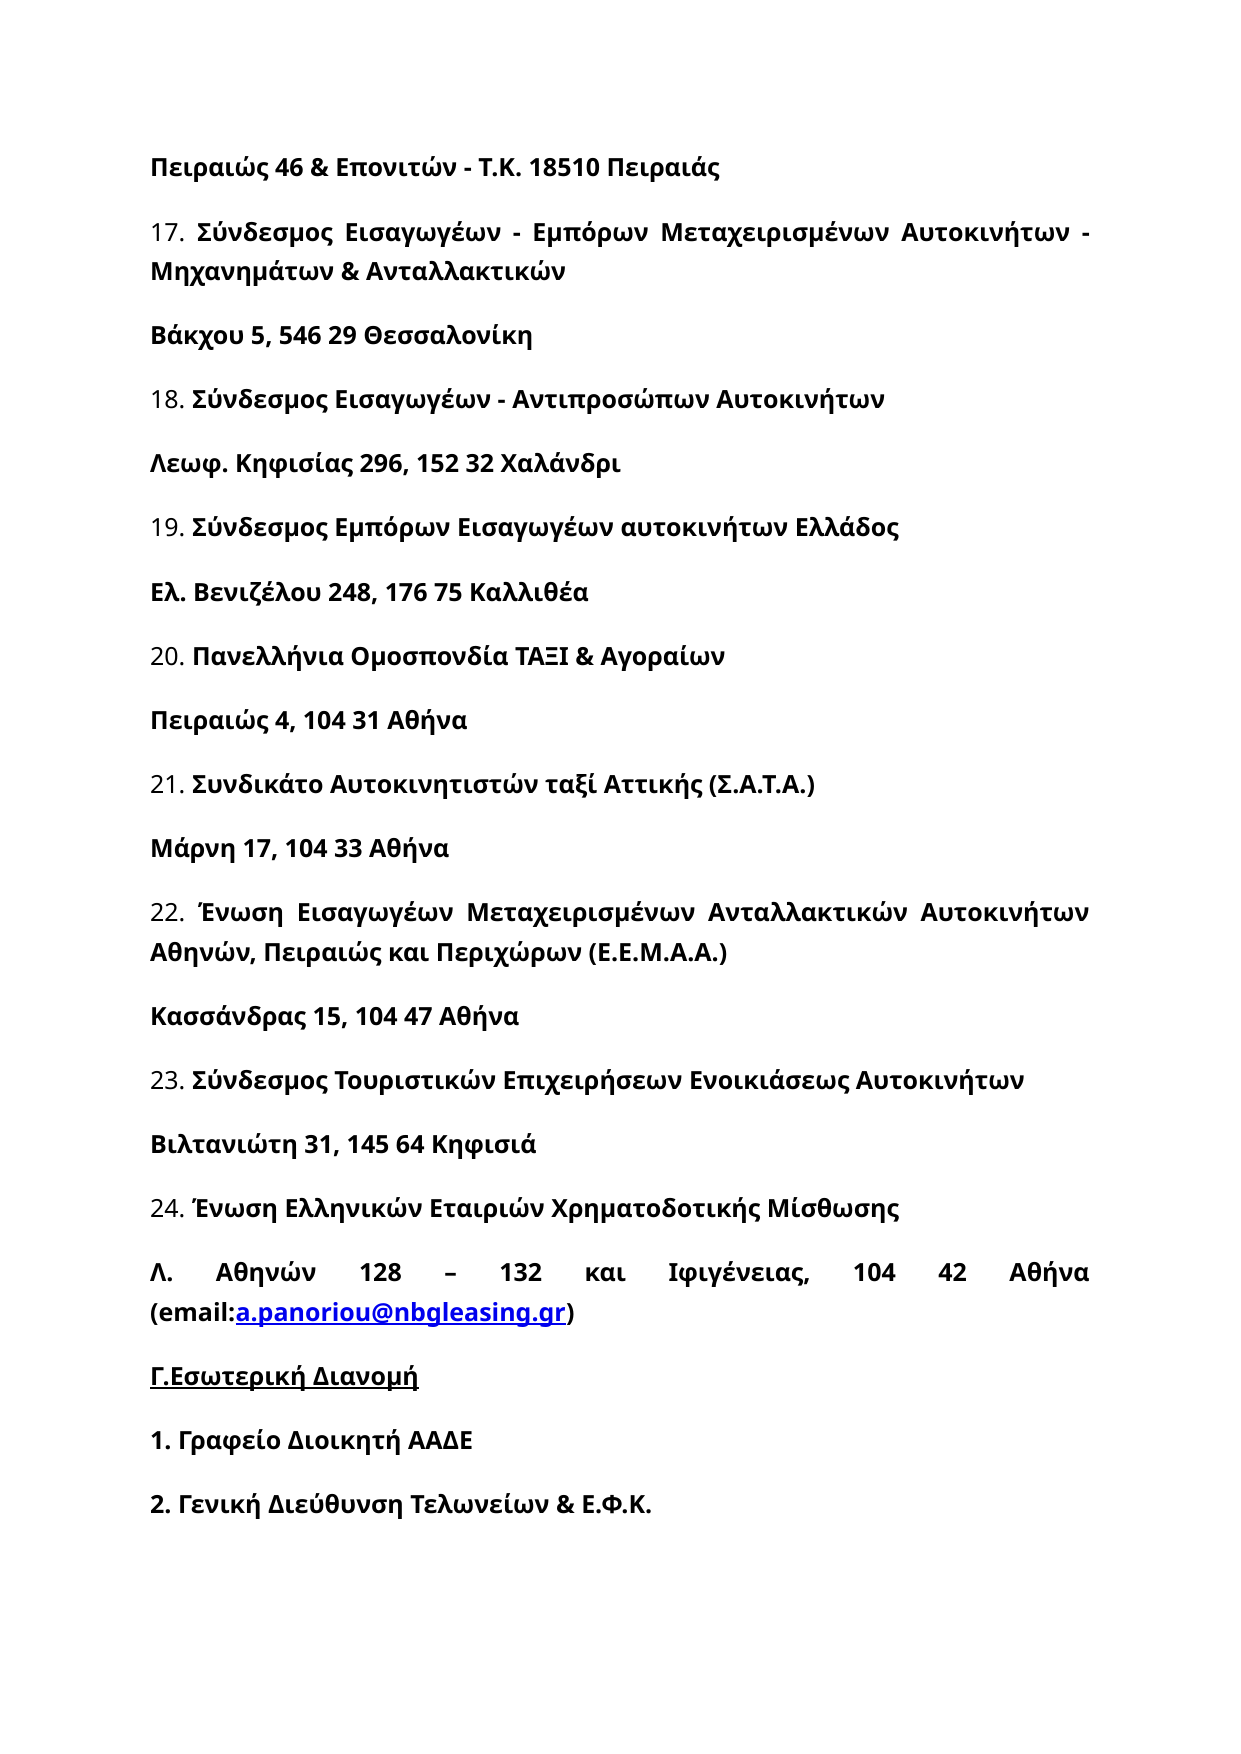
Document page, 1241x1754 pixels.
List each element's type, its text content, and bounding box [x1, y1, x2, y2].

text Πειραιώς 4, 104 31 Αθήνα [150, 702, 1090, 737]
text 24. Ένωση Ελληνικών Εταιριών Χρηματοδοτικής Μίσθωσης [150, 1191, 1090, 1225]
text 20. Πανελλήνια Ομοσπονδία ΤΑΞΙ & Αγοραίων [150, 638, 1090, 672]
text Γ.Εσωτερική Διανομή [150, 1358, 1090, 1392]
text Λεωφ. Κηφισίας 296, 152 32 Χαλάνδρι [150, 446, 1090, 480]
text 21. Συνδικάτο Αυτοκινητιστών ταξί Αττικής (Σ.Α.Τ.Α.) [150, 767, 1090, 801]
text Ελ. Βενιζέλου 248, 176 75 Καλλιθέα [150, 574, 1090, 608]
text Λ. Αθηνών 128 – 132 και Ιφιγένειας, 104 42 Αθήνα (email:a.panoriou@nbgleasing.gr) [150, 1255, 1090, 1328]
text Πειραιώς 46 & Επονιτών - Τ.Κ. 18510 Πειραιάς [150, 150, 1090, 184]
text Βιλτανιώτη 31, 145 64 Κηφισιά [150, 1127, 1090, 1161]
text 23. Σύνδεσμος Τουριστικών Επιχειρήσεων Ενοικιάσεως Αυτοκινήτων [150, 1062, 1090, 1097]
text Βάκχου 5, 546 29 Θεσσαλονίκη [150, 317, 1090, 352]
text 17. Σύνδεσμος Εισαγωγέων - Εμπόρων Μεταχειρισμένων Αυτοκινήτων - Μηχανημάτων & Ανταλλακτικών [150, 214, 1090, 287]
text Μάρνη 17, 104 33 Αθήνα [150, 831, 1090, 865]
text Κασσάνδρας 15, 104 47 Αθήνα [150, 998, 1090, 1032]
text 22. Ένωση Εισαγωγέων Μεταχειρισμένων Ανταλλακτικών Αυτοκινήτων Αθηνών, Πειραιώς και Περιχώρων (Ε.Ε.Μ.Α.Α.) [150, 895, 1090, 968]
text 2. Γενική Διεύθυνση Τελωνείων & Ε.Φ.Κ. [150, 1487, 1090, 1521]
text 18. Σύνδεσμος Εισαγωγέων - Αντιπροσώπων Αυτοκινήτων [150, 382, 1090, 416]
text 19. Σύνδεσμος Εμπόρων Εισαγωγέων αυτοκινήτων Ελλάδος [150, 510, 1090, 544]
text 1. Γραφείο Διοικητή ΑΑΔΕ [150, 1422, 1090, 1457]
